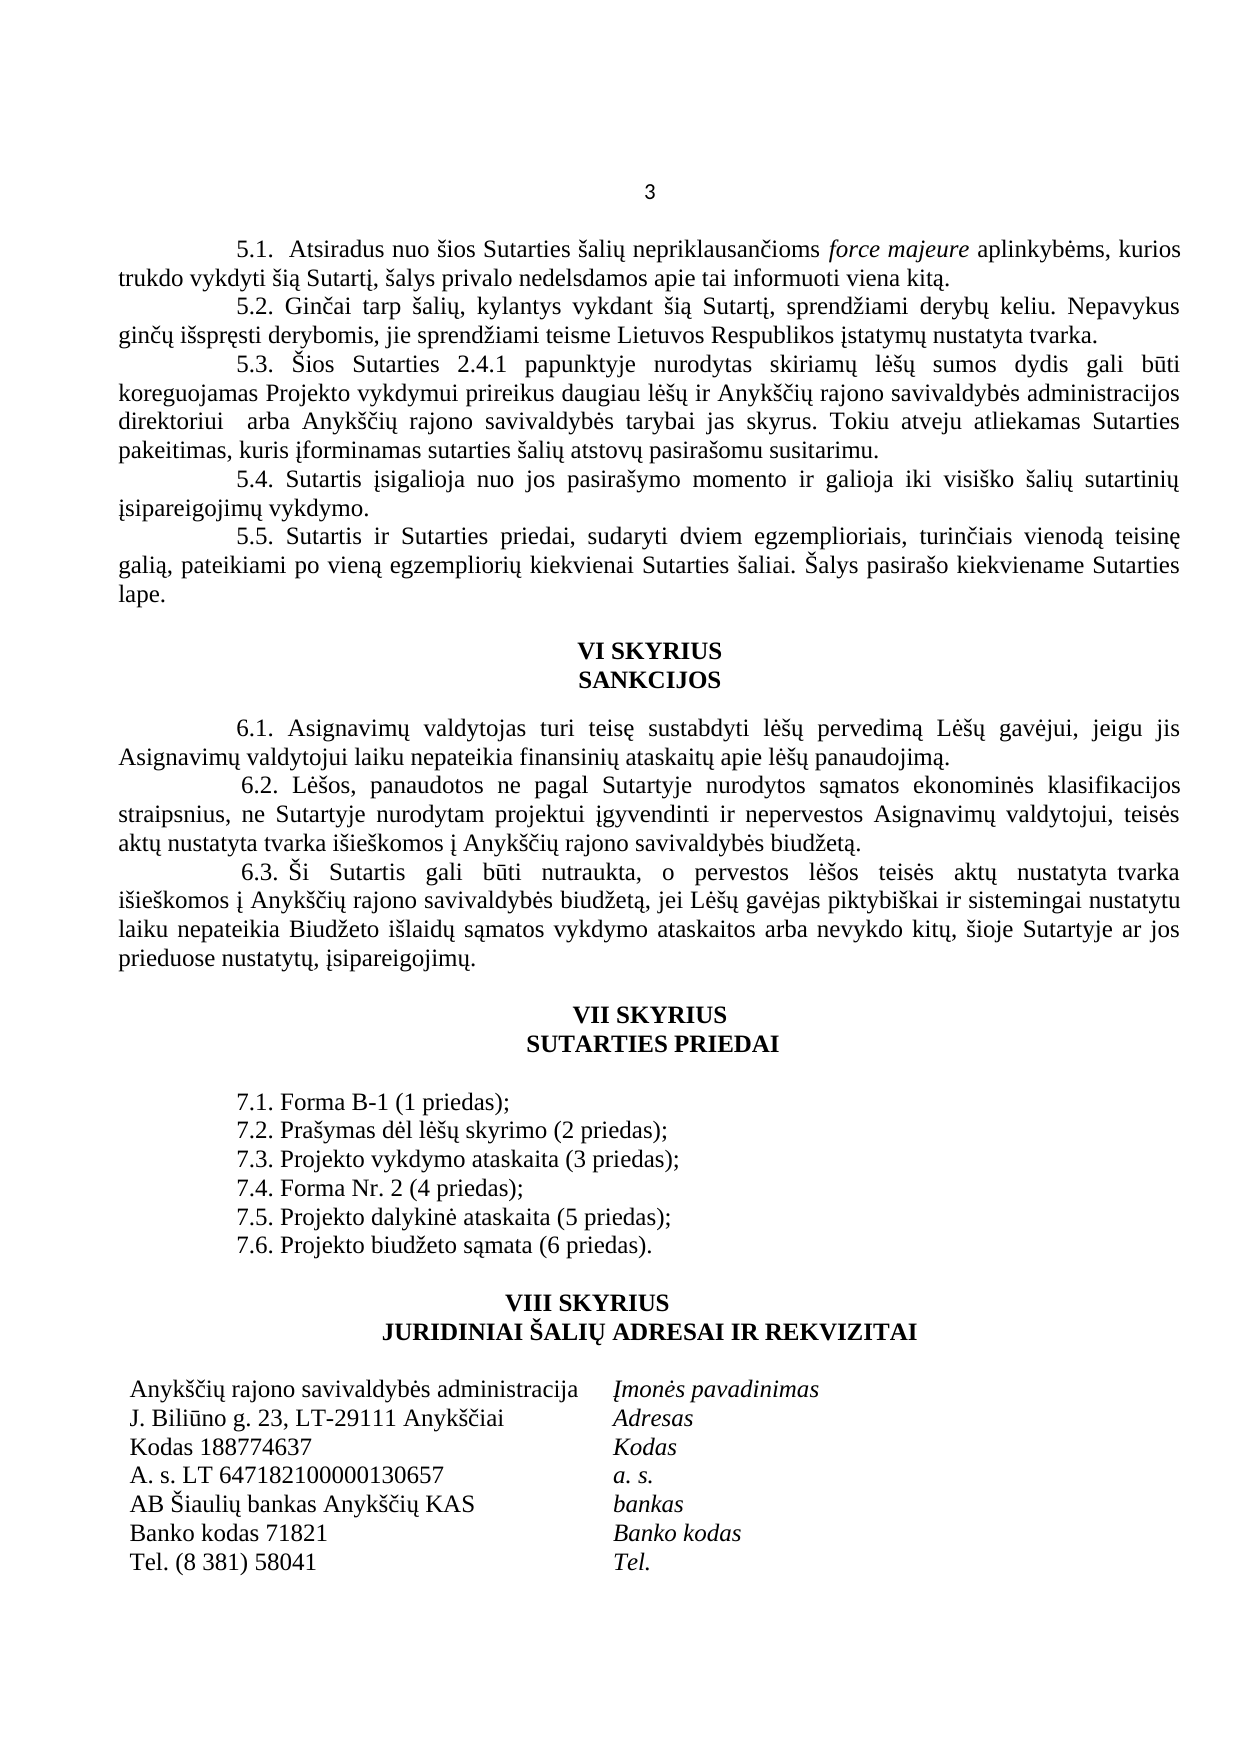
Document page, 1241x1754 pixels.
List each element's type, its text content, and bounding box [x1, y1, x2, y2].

text VIII SKYRIUS [118, 1288, 1181, 1317]
table_header Įmonės pavadinimas Adresas Kodas a. s. bankas Banko kodas Tel. [602, 1374, 1132, 1606]
table_header Anykščių rajono savivaldybės administracija J. Biliūno g. 23, LT-29111 Anykščiai Kodas 188774637 A. s. LT 647182100000130657 AB Šiaulių bankas Anykščių KAS Banko kodas 71821 Tel. (8 381) 58041 [118, 1374, 602, 1606]
text 7.6. Projekto biudžeto sąmata (6 priedas). [118, 1231, 1181, 1259]
text 5.4. Sutartis įsigalioja nuo jos pasirašymo momento ir galioja iki visiško šalių sutartinių įsipareigojimų vykdymo. [118, 464, 1181, 521]
text 5.1. Atsiradus nuo šios Sutarties šalių nepriklausančioms force majeure aplinkybėms, kurios trukdo vykdyti šią Sutartį, šalys privalo nedelsdamos apie tai informuoti viena kitą. [118, 234, 1181, 291]
text 5.3. Šios Sutarties 2.4.1 papunktyje nurodytas skiriamų lėšų sumos dydis gali būti koreguojamas Projekto vykdymui prireikus daugiau lėšų ir Anykščių rajono savivaldybės administracijos direktoriui arba Anykščių rajono savivaldybės tarybai jas skyrus. Tokiu atveju atliekamas Sutarties pakeitimas, kuris įforminamas sutarties šalių atstovų pasirašomu susitarimu. [118, 349, 1181, 464]
text 6.3. Ši Sutartis gali būti nutraukta, o pervestos lėšos teisės aktų nustatyta tvarka išieškomos į Anykščių rajono savivaldybės biudžetą, jei Lėšų gavėjas piktybiškai ir sistemingai nustatytu laiku nepateikia Biudžeto išlaidų sąmatos vykdymo ataskaitos arba nevykdo kitų, šioje Sutartyje ar jos prieduose nustatytų, įsipareigojimų. [118, 857, 1181, 972]
text JURIDINIAI ŠALIŲ ADRESAI IR REKVIZITAI [118, 1317, 1181, 1346]
text 5.2. Ginčai tarp šalių, kylantys vykdant šią Sutartį, sprendžiami derybų keliu. Nepavykus ginčų išspręsti derybomis, jie sprendžiami teisme Lietuvos Respublikos įstatymų nustatyta tvarka. [118, 291, 1181, 349]
text VII SKYRIUS [118, 1001, 1181, 1029]
text 7.5. Projekto dalykinė ataskaita (5 priedas); [118, 1202, 1181, 1231]
text VI SKYRIUS [118, 636, 1181, 665]
text 7.3. Projekto vykdymo ataskaita (3 priedas); [118, 1144, 1181, 1173]
text SUTARTIES PRIEDAI [118, 1029, 1181, 1058]
text SANKCIJOS [118, 665, 1181, 694]
text 7.1. Forma B-1 (1 priedas); [118, 1087, 1181, 1116]
text 6.1. Asignavimų valdytojas turi teisę sustabdyti lėšų pervedimą Lėšų gavėjui, jeigu jis Asignavimų valdytojui laiku nepateikia finansinių ataskaitų apie lėšų panaudojimą. [118, 713, 1181, 771]
text 7.4. Forma Nr. 2 (4 priedas); [118, 1173, 1181, 1202]
text 7.2. Prašymas dėl lėšų skyrimo (2 priedas); [118, 1116, 1181, 1144]
text 5.5. Sutartis ir Sutarties priedai, sudaryti dviem egzemplioriais, turinčiais vienodą teisinę galią, pateikiami po vieną egzempliorių kiekvienai Sutarties šaliai. Šalys pasirašo kiekviename Sutarties lape. [118, 521, 1181, 608]
text 6.2. Lėšos, panaudotos ne pagal Sutartyje nurodytos sąmatos ekonominės klasifikacijos straipsnius, ne Sutartyje nurodytam projektui įgyvendinti ir nepervestos Asignavimų valdytojui, teisės aktų nustatyta tvarka išieškomos į Anykščių rajono savivaldybės biudžetą. [118, 771, 1181, 857]
